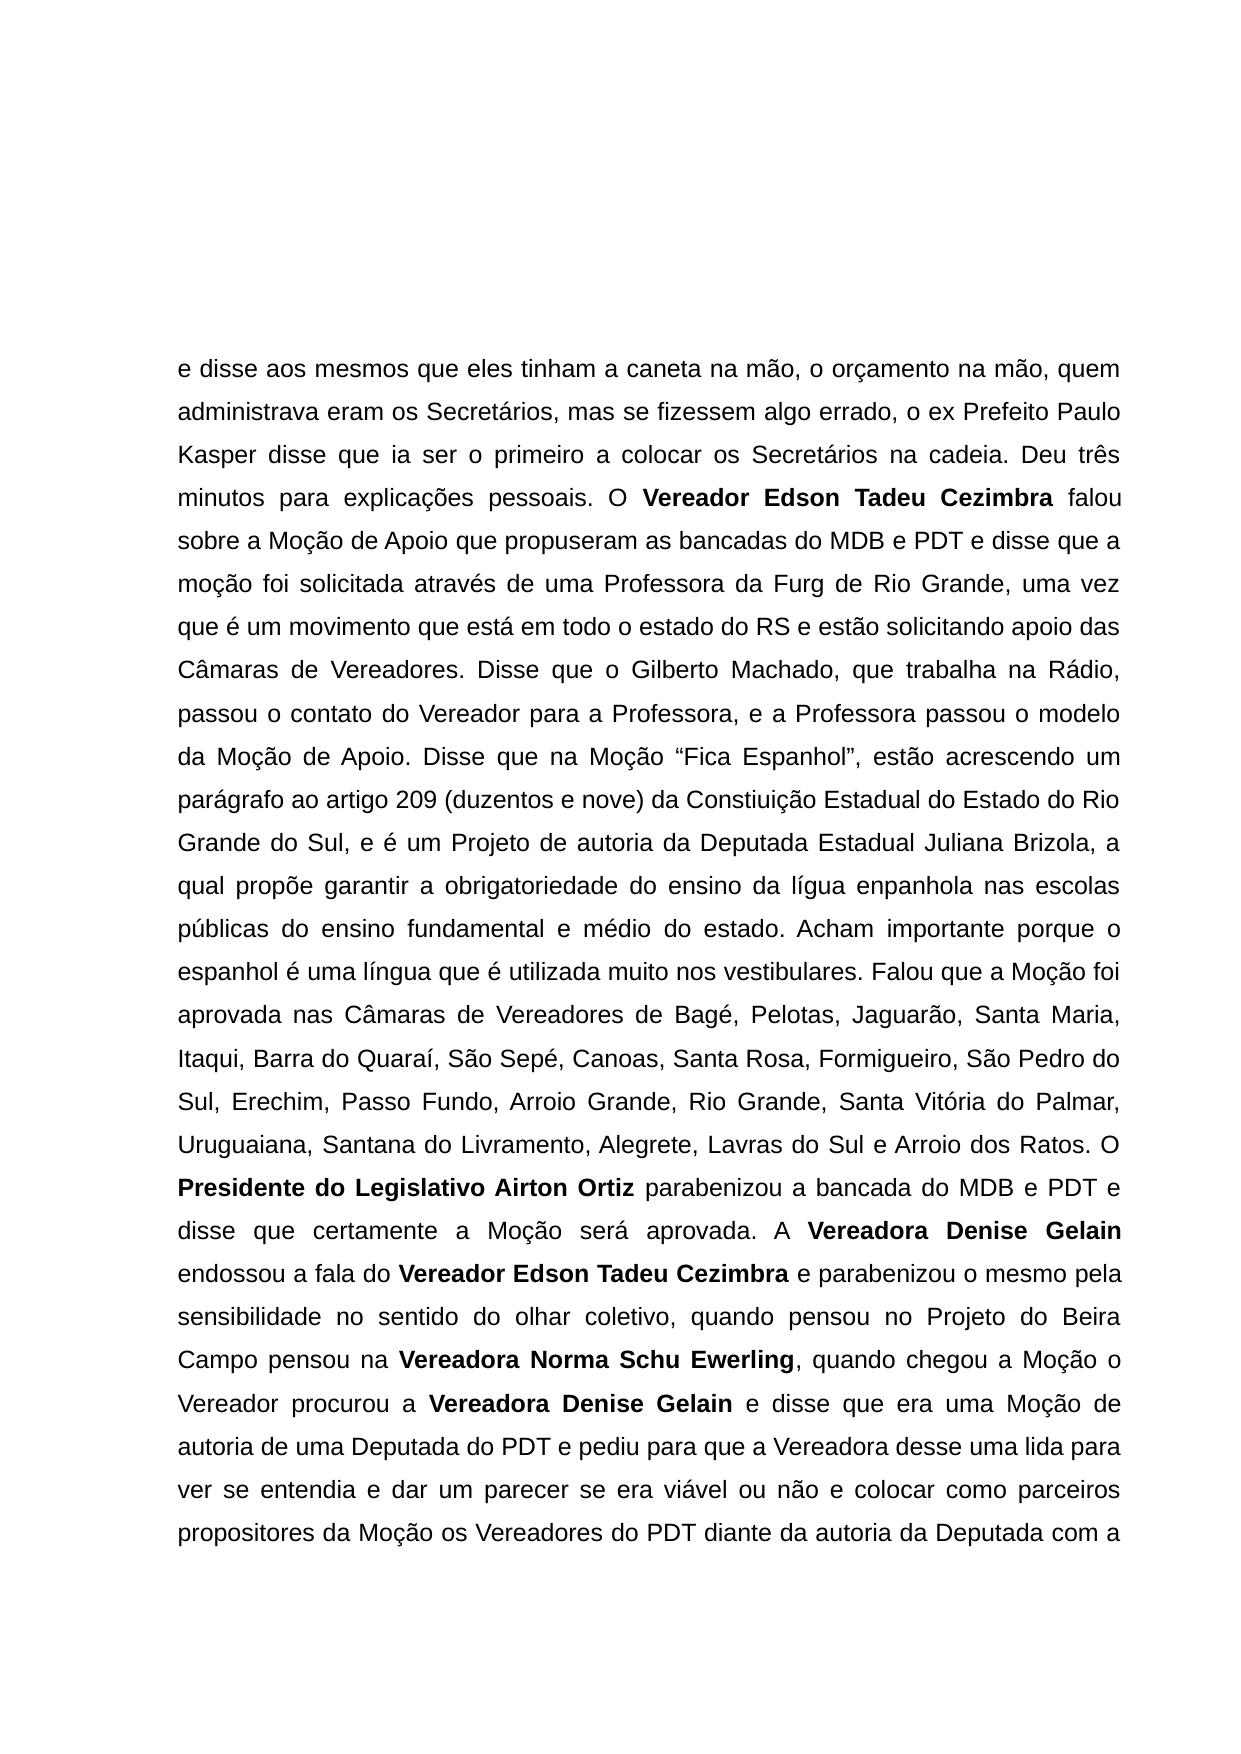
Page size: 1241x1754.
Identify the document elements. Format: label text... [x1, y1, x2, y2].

text e disse aos mesmos que eles tinham a caneta na mão, o orçamento na mão, quem administrava eram os Secretários, mas se fizessem algo errado, o ex Prefeito Paulo Kasper disse que ia ser o primeiro a colocar os Secretários na cadeia. Deu três minutos para explicações pessoais. O Vereador Edson Tadeu Cezimbra falou sobre a Moção de Apoio que propuseram as bancadas do MDB e PDT e disse que a moção foi solicitada através de uma Professora da Furg de Rio Grande, uma vez que é um movimento que está em todo o estado do RS e estão solicitando apoio das Câmaras de Vereadores. Disse que o Gilberto Machado, que trabalha na Rádio, passou o contato do Vereador para a Professora, e a Professora passou o modelo da Moção de Apoio. Disse que na Moção “Fica Espanhol”, estão acrescendo um parágrafo ao artigo 209 (duzentos e nove) da Constiuição Estadual do Estado do Rio Grande do Sul, e é um Projeto de autoria da Deputada Estadual Juliana Brizola, a qual propõe garantir a obrigatoriedade do ensino da lígua enpanhola nas escolas públicas do ensino fundamental e médio do estado. Acham importante porque o espanhol é uma língua que é utilizada muito nos vestibulares. Falou que a Moção foi aprovada nas Câmaras de Vereadores de Bagé, Pelotas, Jaguarão, Santa Maria, Itaqui, Barra do Quaraí, São Sepé, Canoas, Santa Rosa, Formigueiro, São Pedro do Sul, Erechim, Passo Fundo, Arroio Grande, Rio Grande, Santa Vitória do Palmar, Uruguaiana, Santana do Livramento, Alegrete, Lavras do Sul e Arroio dos Ratos. O Presidente do Legislativo Airton Ortiz parabenizou a bancada do MDB e PDT e disse que certamente a Moção será aprovada. A Vereadora Denise Gelain endossou a fala do Vereador Edson Tadeu Cezimbra e parabenizou o mesmo pela sensibilidade no sentido do olhar coletivo, quando pensou no Projeto do Beira Campo pensou na Vereadora Norma Schu Ewerling, quando chegou a Moção o Vereador procurou a Vereadora Denise Gelain e disse que era uma Moção de autoria de uma Deputada do PDT e pediu para que a Vereadora desse uma lida para ver se entendia e dar um parecer se era viável ou não e colocar como parceiros propositores da Moção os Vereadores do PDT diante da autoria da Deputada com a [177, 353, 1122, 1547]
